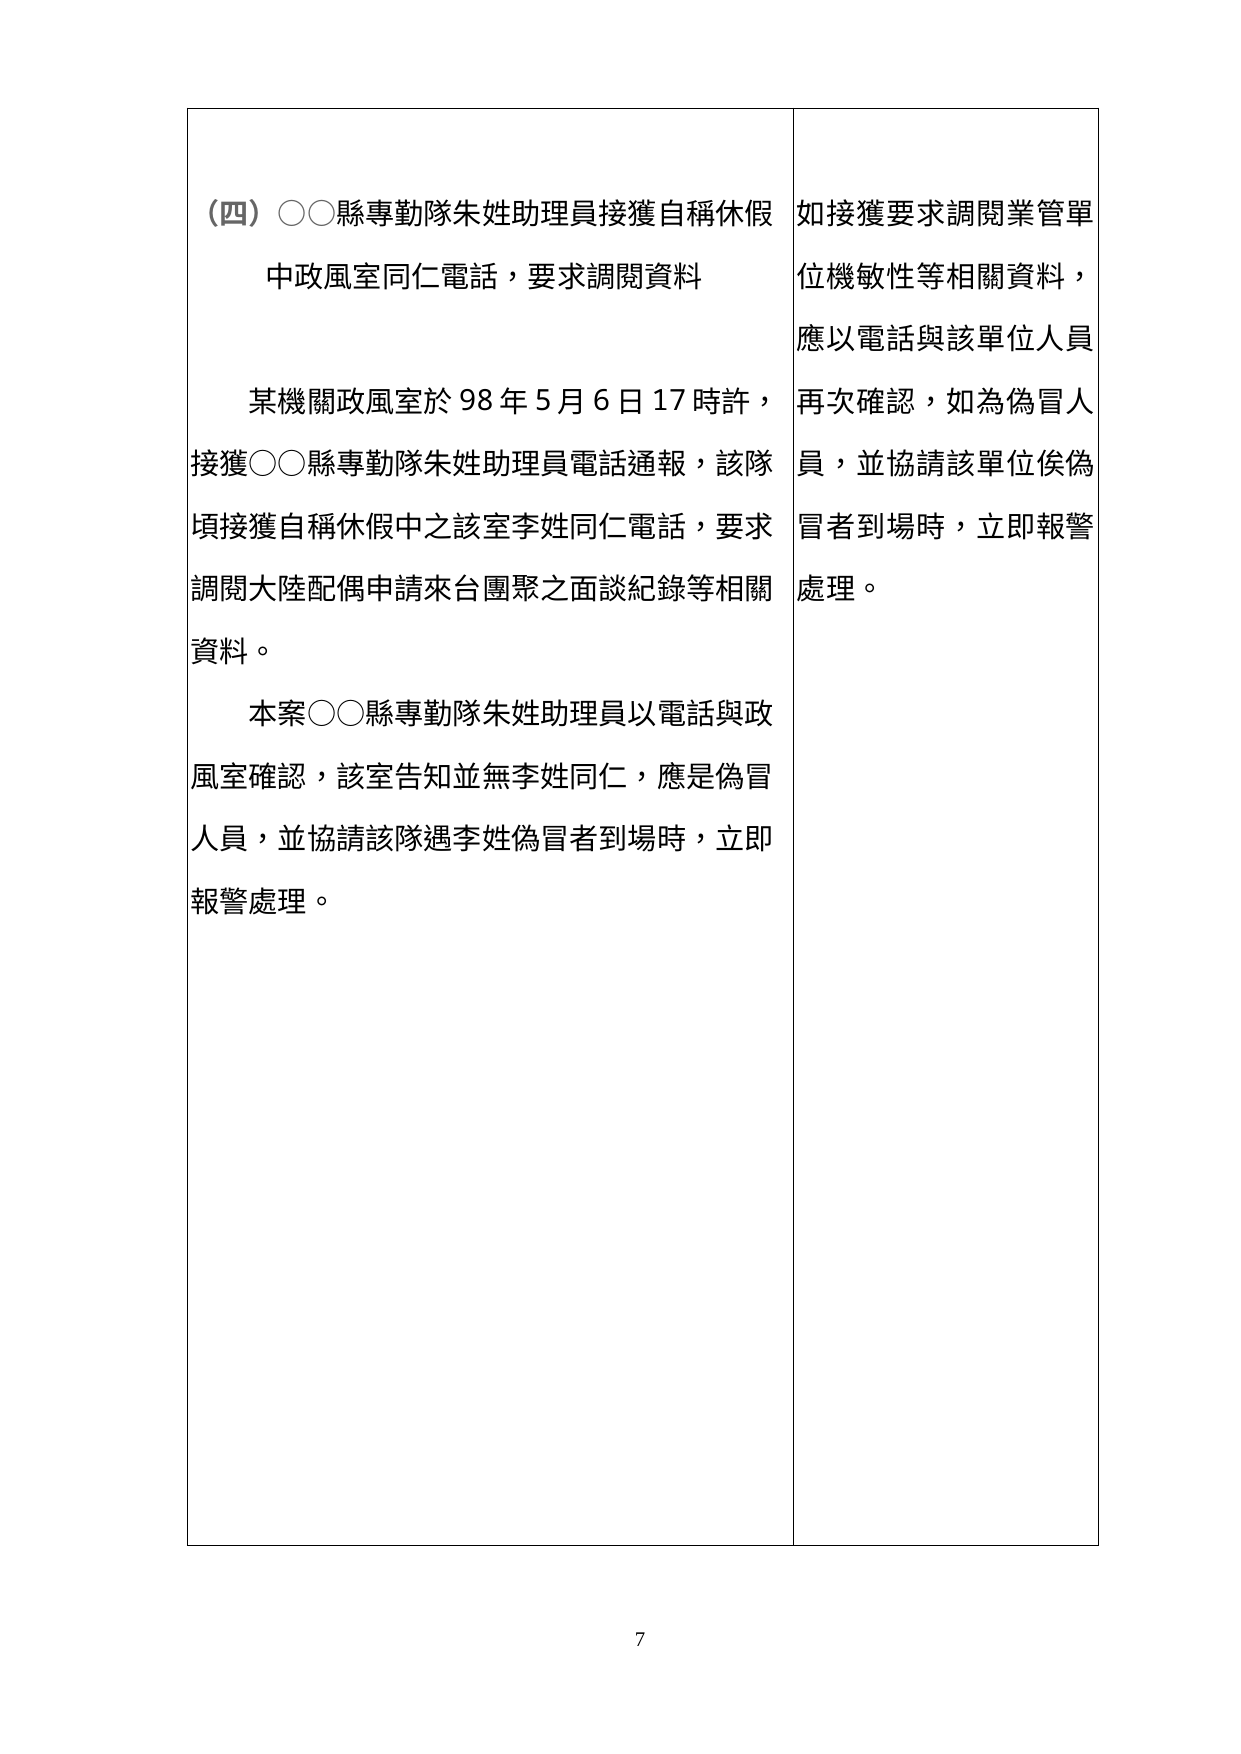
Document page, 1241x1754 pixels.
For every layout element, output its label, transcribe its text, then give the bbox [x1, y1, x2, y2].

table_cell 如接獲要求調閱業管單位機敏性等相關資料，應以電話與該單位人員再次確認，如為偽冒人員，並協請該單位俟偽冒者到場時，立即報警處理。 [794, 109, 1098, 1545]
table_cell （四）○○縣專勤隊朱姓助理員接獲自稱休假中政風室同仁電話，要求調閱資料 某機關政風室於98年5月6日17時許，接獲○○縣專勤隊朱姓助理員電話通報，該隊頃接獲自稱休假中之該室李姓同仁電話，要求調閱大陸配偶申請來台團聚之面談紀錄等相關資料。 本案○○縣專勤隊朱姓助理員以電話與政風室確認，該室告知並無李姓同仁，應是偽冒人員，並協請該隊遇李姓偽冒者到場時，立即報警處理。 [188, 109, 793, 1545]
